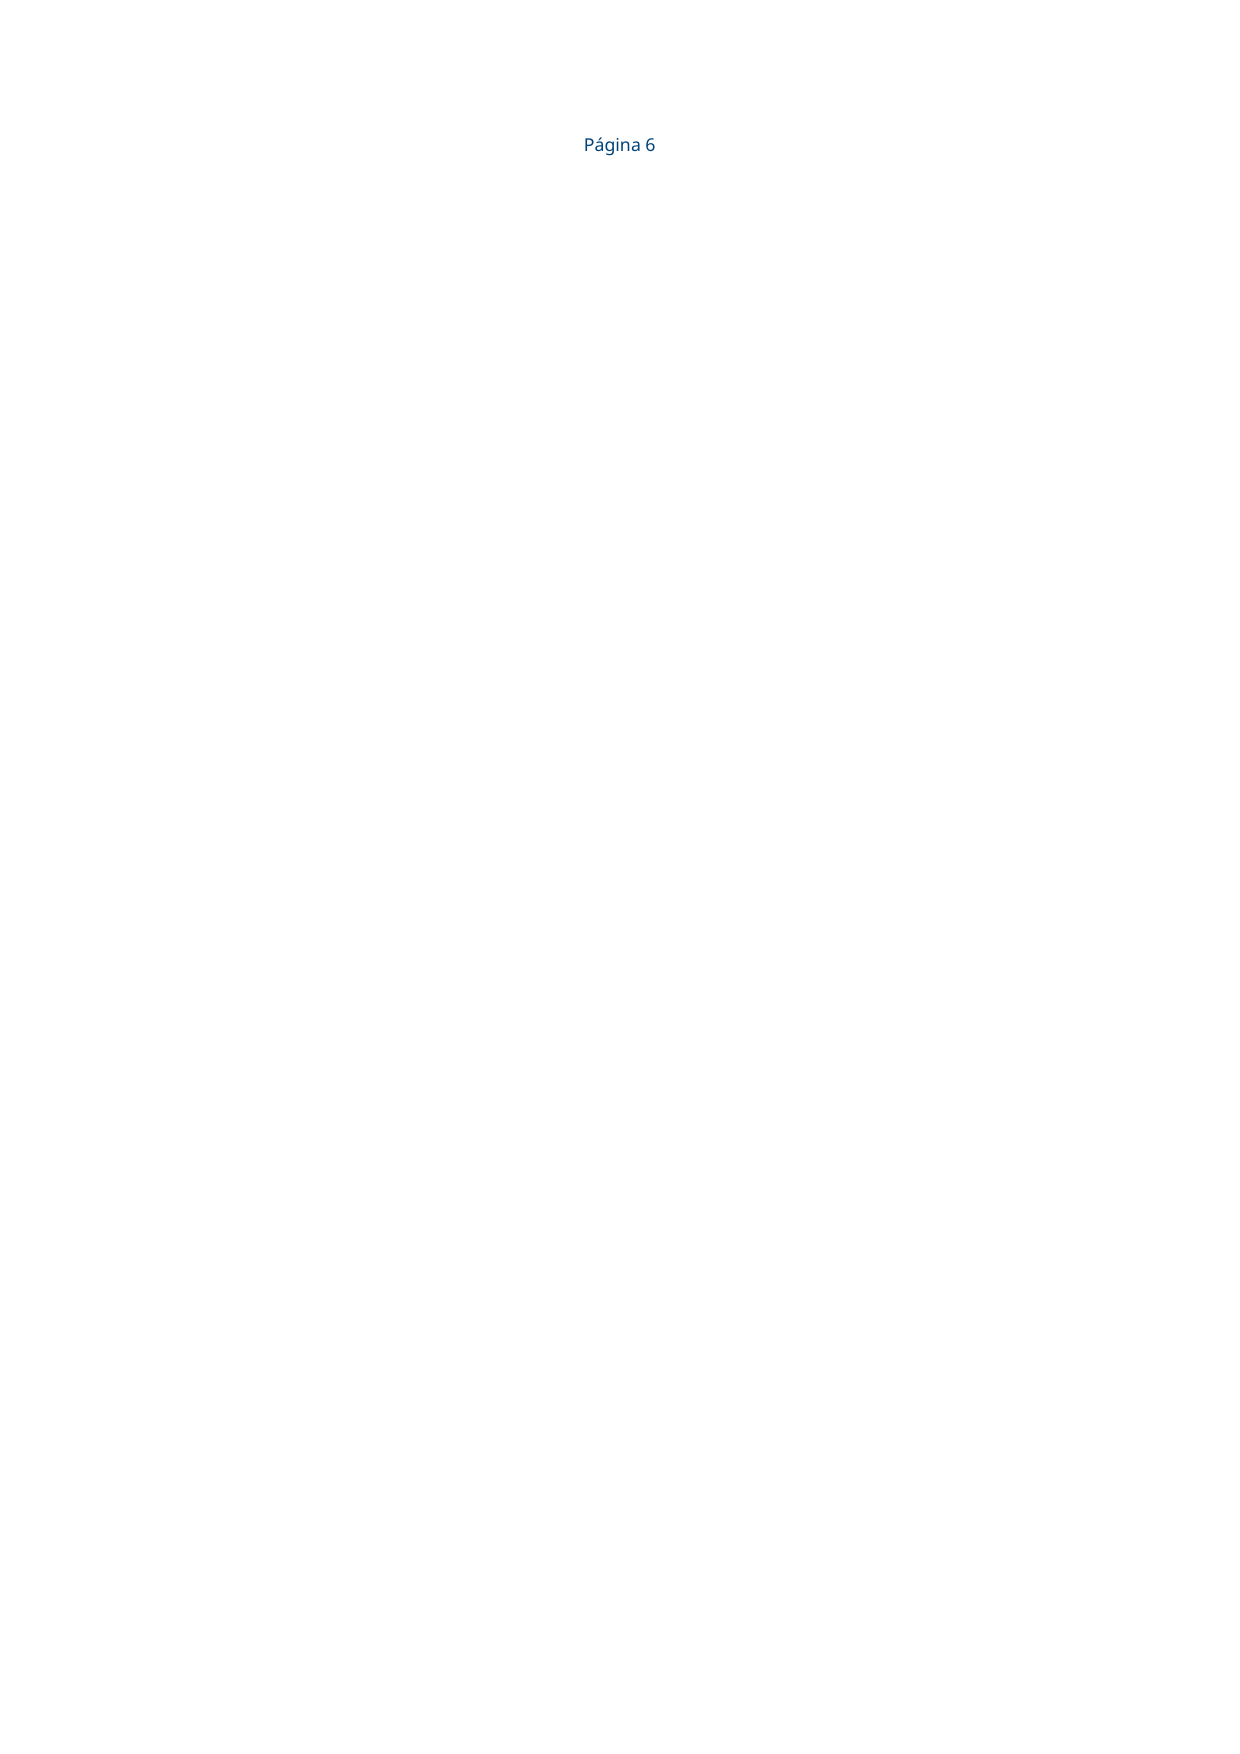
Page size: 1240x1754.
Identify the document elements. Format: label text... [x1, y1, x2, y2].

text Página 6 [150, 132, 1089, 156]
